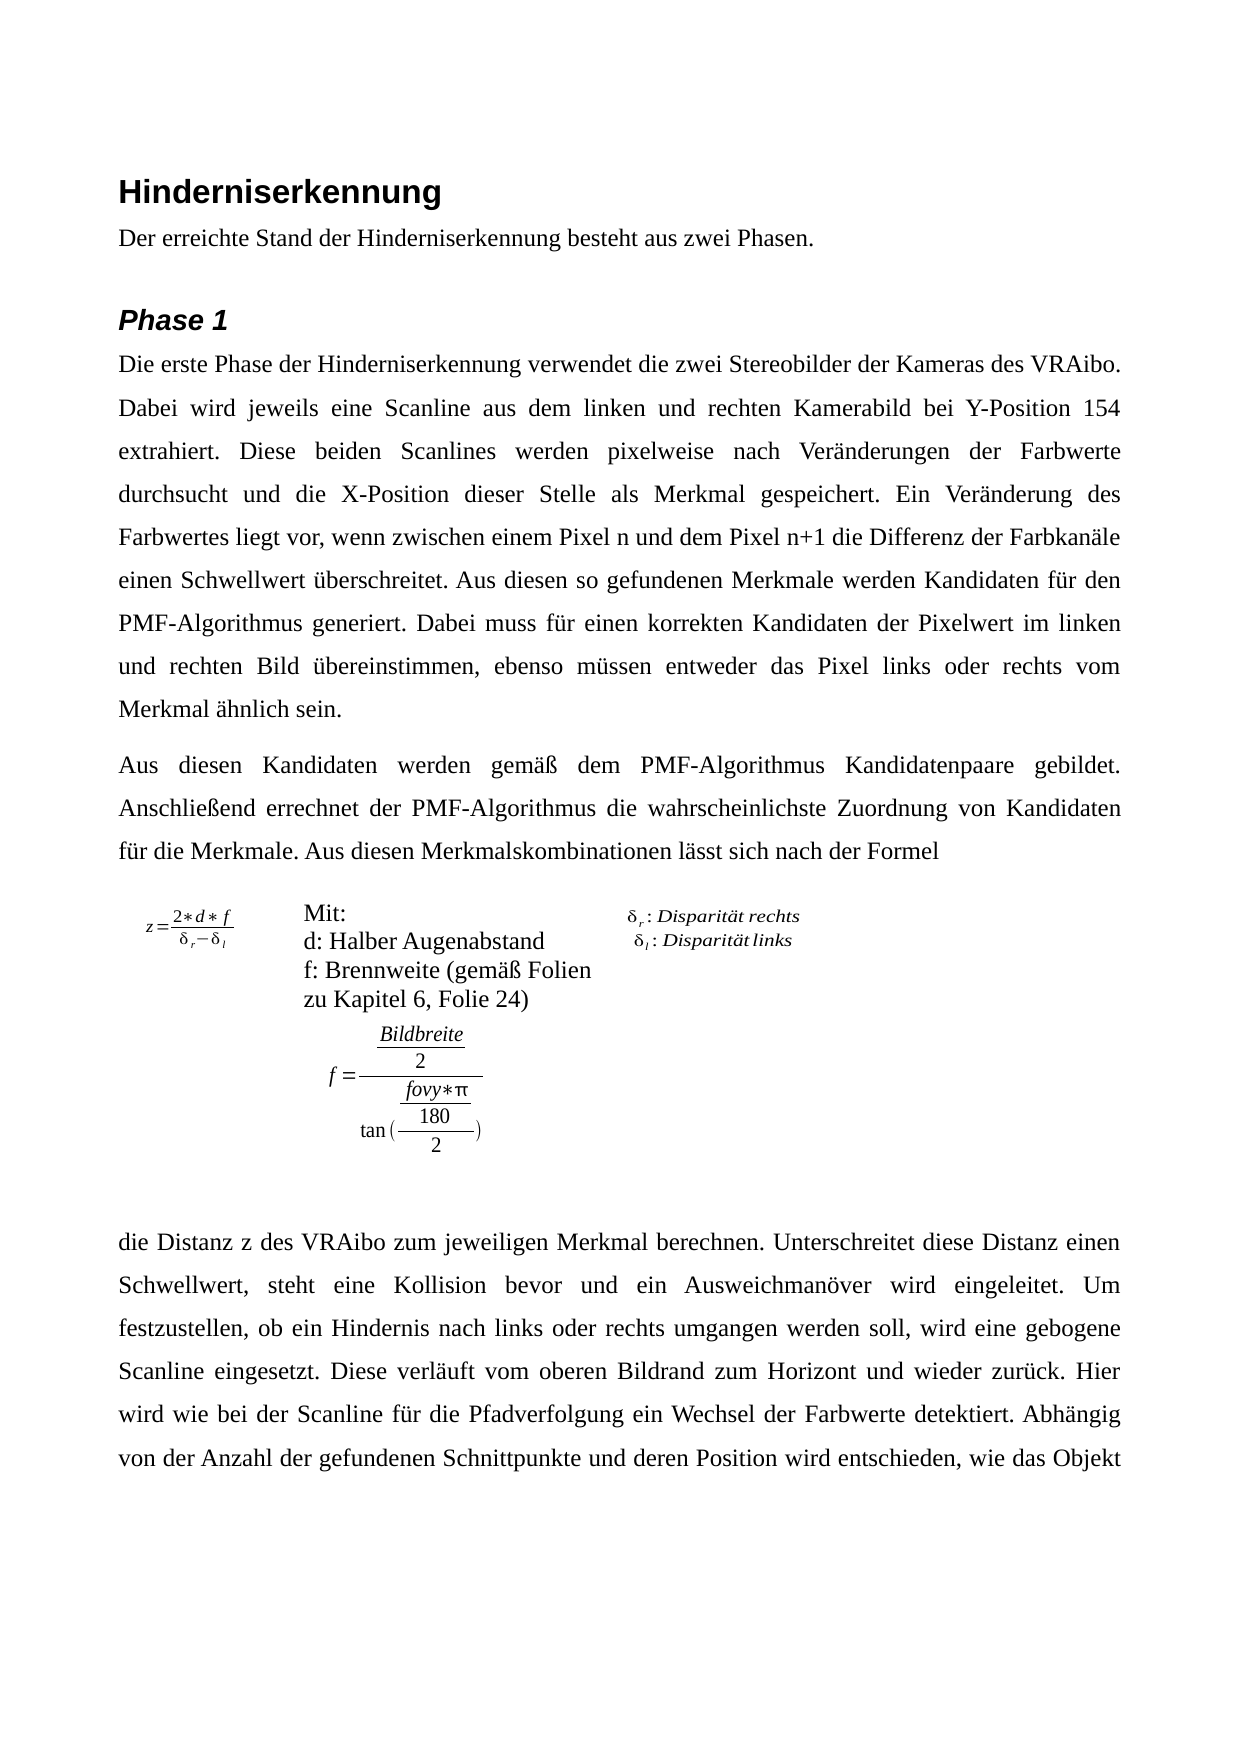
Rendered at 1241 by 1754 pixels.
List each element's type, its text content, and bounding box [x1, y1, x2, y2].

subtitle Phase 1 [118, 303, 1122, 337]
text Aus diesen Kandidaten werden gemäß dem PMF-Algorithmus Kandidatenpaare gebildet. Anschließend errechnet der PMF-Algorithmus die wahrscheinlichste Zuordnung von Kandidaten für die Merkmale. Aus diesen Merkmalskombinationen lässt sich nach der Formel [118, 750, 1122, 865]
text Der erreichte Stand der Hinderniserkennung besteht aus zwei Phasen. [118, 223, 1122, 252]
table_header [118, 892, 298, 1171]
table_header [599, 892, 1042, 1171]
table_header Mit: d: Halber Augenabstand f: Brennweite (gemäß Folien zu Kapitel 6, Folie 24) [298, 892, 599, 1171]
subtitle Hinderniserkennung [118, 172, 1122, 210]
text Die erste Phase der Hinderniserkennung verwendet die zwei Stereobilder der Kameras des VRAibo. Dabei wird jeweils eine Scanline aus dem linken und rechten Kamerabild bei Y-Position 154 extrahiert. Diese beiden Scanlines werden pixelweise nach Veränderungen der Farbwerte durchsucht und die X-Position dieser Stelle als Merkmal gespeichert. Ein Veränderung des Farbwertes liegt vor, wenn zwischen einem Pixel n und dem Pixel n+1 die Differenz der Farbkanäle einen Schwellwert überschreitet. Aus diesen so gefundenen Merkmale werden Kandidaten für den PMF-Algorithmus generiert. Dabei muss für einen korrekten Kandidaten der Pixelwert im linken und rechten Bild übereinstimmen, ebenso müssen entweder das Pixel links oder rechts vom Merkmal ähnlich sein. [118, 349, 1122, 723]
text die Distanz z des VRAibo zum jeweiligen Merkmal berechnen. Unterschreitet diese Distanz einen Schwellwert, steht eine Kollision bevor und ein Ausweichmanöver wird eingeleitet. Um festzustellen, ob ein Hindernis nach links oder rechts umgangen werden soll, wird eine gebogene Scanline eingesetzt. Diese verläuft vom oberen Bildrand zum Horizont und wieder zurück. Hier wird wie bei der Scanline für die Pfadverfolgung ein Wechsel der Farbwerte detektiert. Abhängig von der Anzahl der gefundenen Schnittpunkte und deren Position wird entschieden, wie das Objekt [118, 1227, 1122, 1471]
